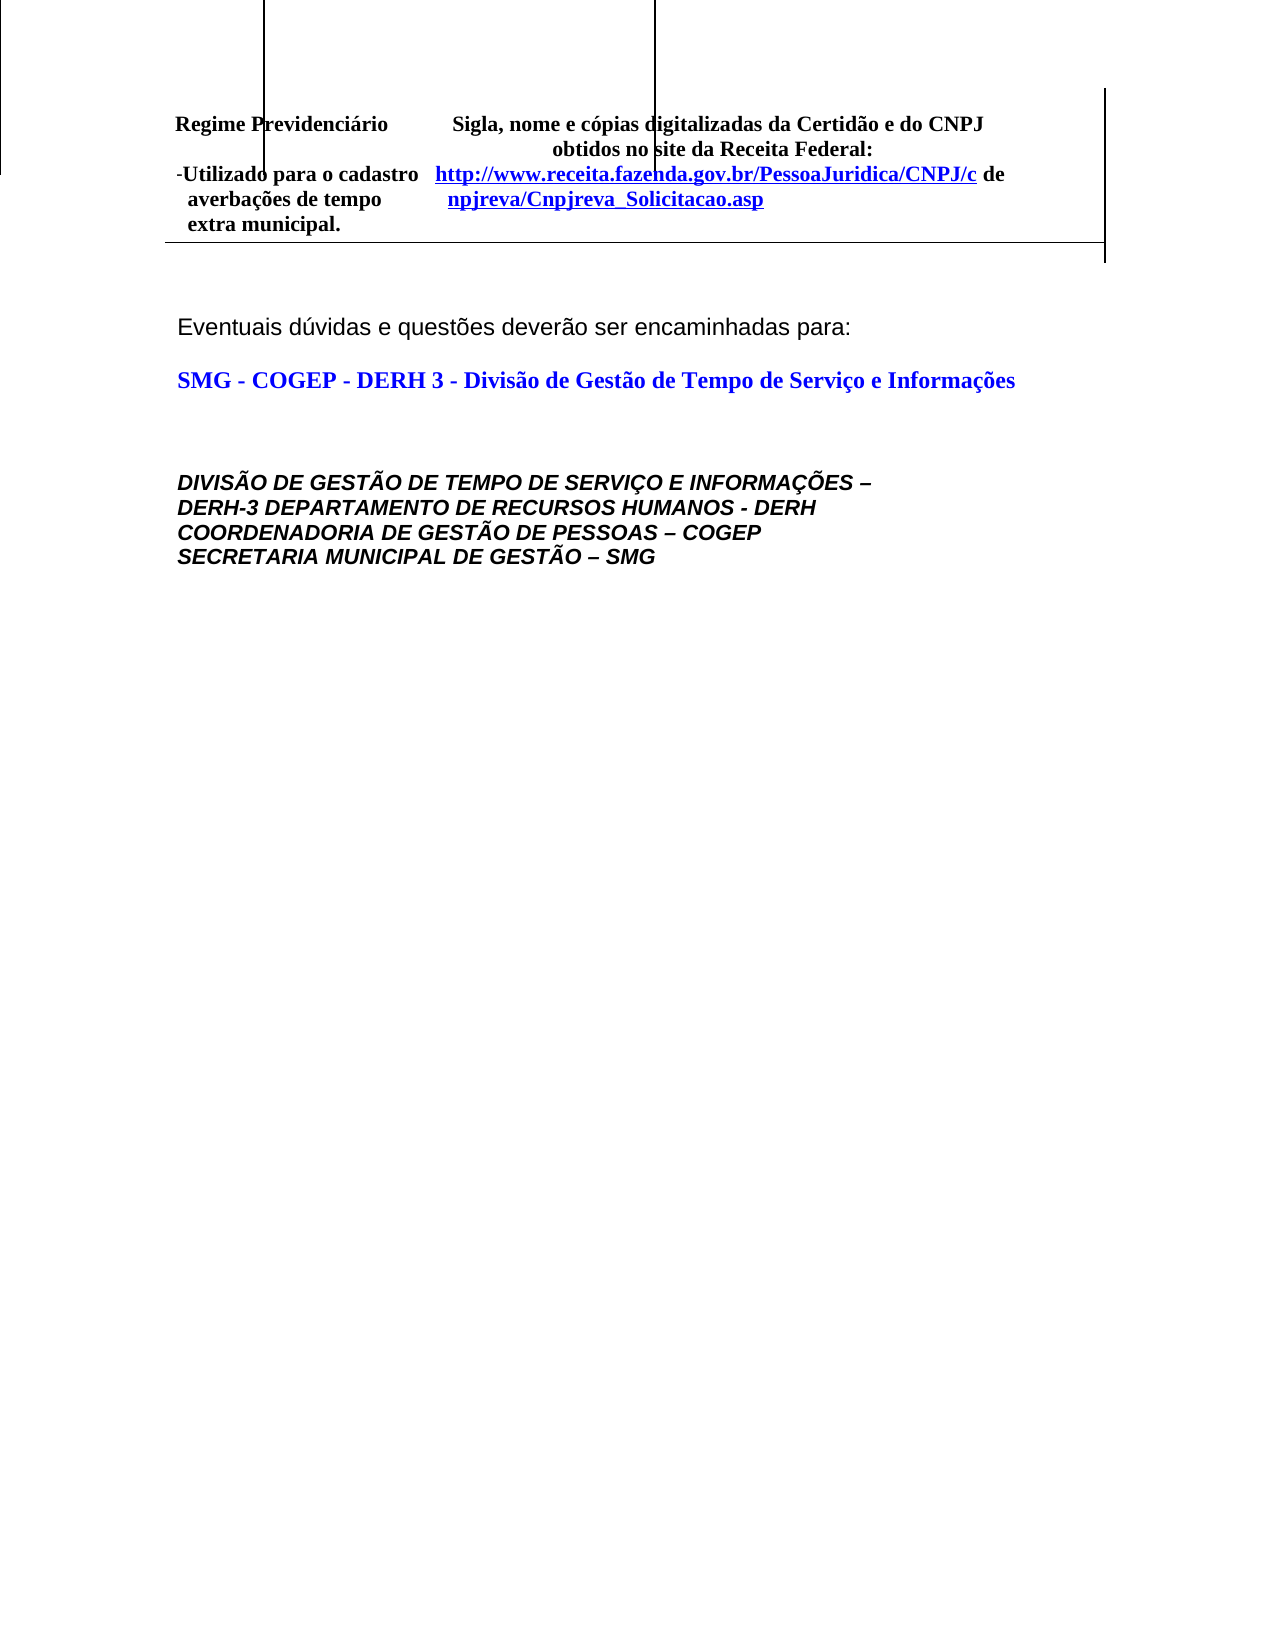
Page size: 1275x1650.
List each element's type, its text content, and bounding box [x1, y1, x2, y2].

text DIVISÃO DE GESTÃO DE TEMPO DE SERVIÇO E INFORMAÇÕES – DERH-3 DEPARTAMENTO DE RECURSOS HUMANOS - DERH COORDENADORIA DE GESTÃO DE PESSOAS – COGEP [177, 471, 948, 545]
table_cell obtidos no [452, 137, 654, 161]
table_cell [265, 137, 452, 161]
text Eventuais dúvidas e questões deverão ser encaminhadas para: [177, 313, 1125, 340]
text extra municipal. [187, 211, 1104, 236]
table_cell [175, 137, 263, 161]
text SMG - COGEP - DERH 3 - Divisão de Gestão de Tempo de Serviço e Informações [177, 366, 1077, 394]
table_header Regime Previdenciário [265, 111, 452, 137]
table_header Sigla, nome e cópias digitalizadas da Certidão e do CNPJ [656, 111, 1096, 137]
table_cell site da Receita Federal: [656, 137, 1096, 161]
text SECRETARIA MUNICIPAL DE GESTÃO – SMG [177, 545, 1125, 570]
text [1106, 211, 1125, 236]
table_header Sigla, nome e cópias digitalizadas da Certidão e do CNPJ [452, 111, 654, 137]
list Utilizado para o cadastro http://www.receita.fazenda.gov.br/PessoaJuridica/CNPJ/c de averbações de tempo npjreva/Cnpjreva_Solicitacao.asp [176, 161, 1083, 211]
table_header Regime Previdenciário [175, 111, 263, 137]
